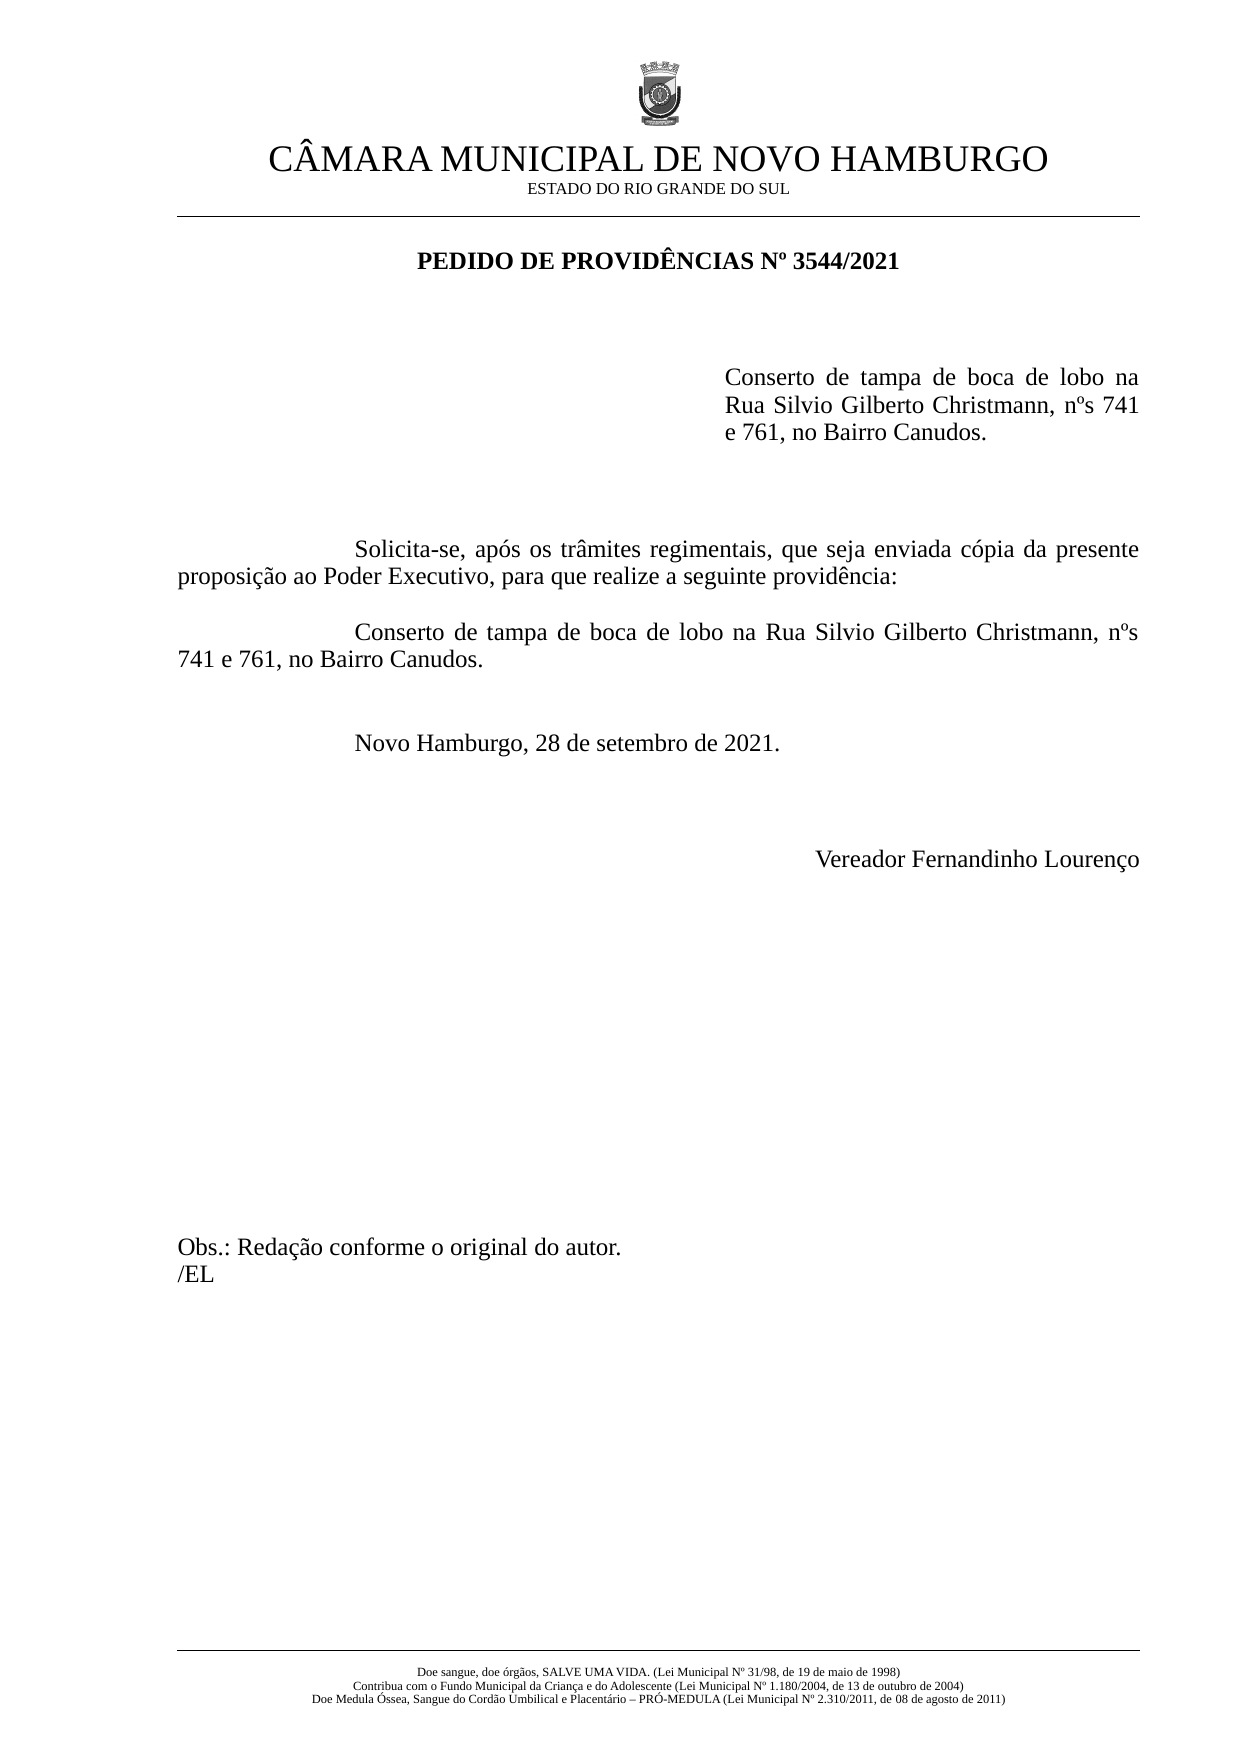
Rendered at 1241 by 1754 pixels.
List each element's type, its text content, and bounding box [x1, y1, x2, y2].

text Solicita-se, após os trâmites regimentais, que seja enviada cópia da presente proposição ao Poder Executivo, para que realize a seguinte providência: [177, 535, 1140, 590]
text Obs.: Redação conforme o original do autor. [177, 1233, 1140, 1261]
text Vereador Fernandinho Lourenço [649, 845, 1140, 873]
list Conserto de tampa de boca de lobo na Rua Silvio Gilberto Christmann, nºs 741 e 761, no Bairro Canudos. [687, 363, 1140, 446]
text /EL [177, 1261, 1140, 1288]
text Novo Hamburgo, 28 de setembro de 2021. [177, 729, 1140, 756]
text PEDIDO DE PROVIDÊNCIAS Nº 3544/2021 [177, 247, 1140, 274]
text Conserto de tampa de boca de lobo na Rua Silvio Gilberto Christmann, nºs 741 e 761, no Bairro Canudos. [177, 618, 1140, 673]
